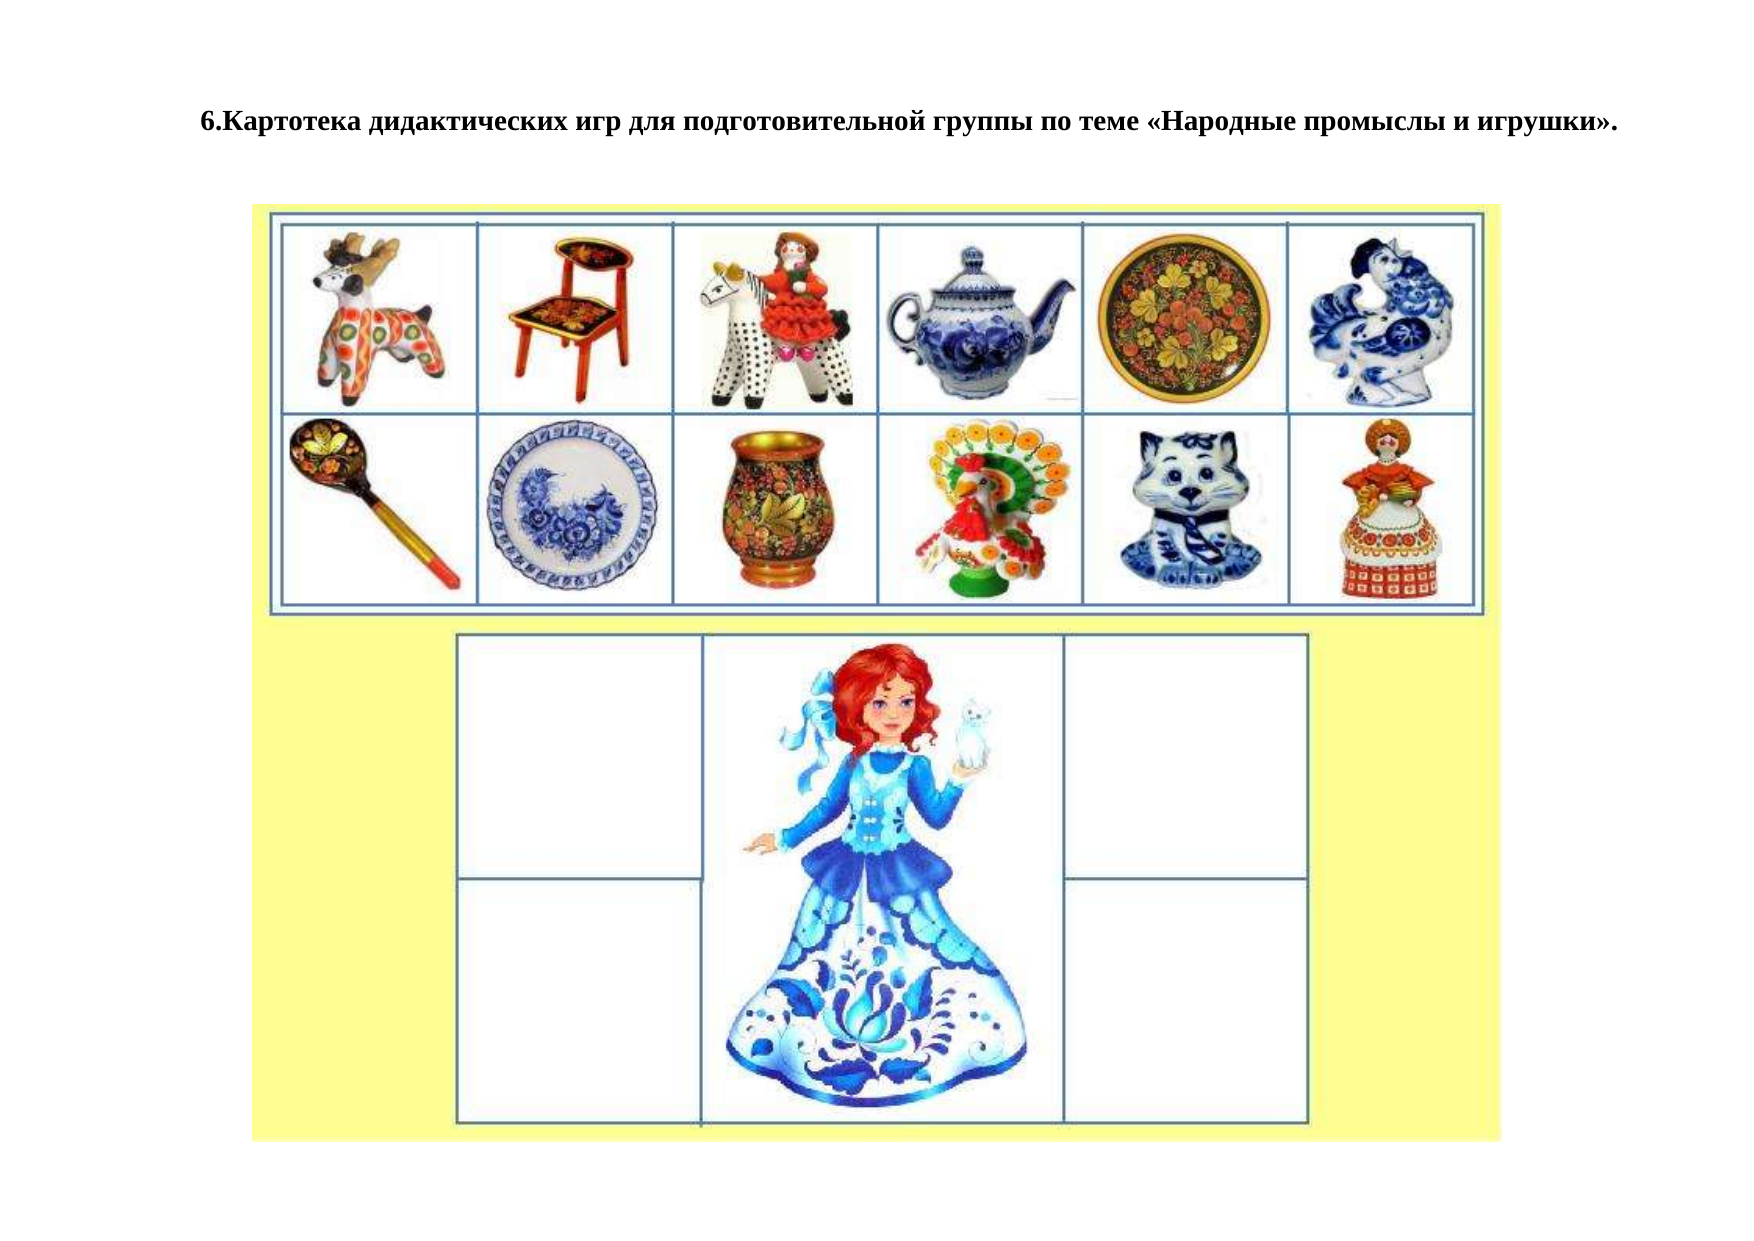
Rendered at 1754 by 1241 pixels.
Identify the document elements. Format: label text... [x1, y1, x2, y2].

picture [252, 204, 1502, 1142]
list 6.Картотека дидактических игр для подготовительной группы по теме «Народные промыслы и игрушки». [200, 103, 1651, 137]
